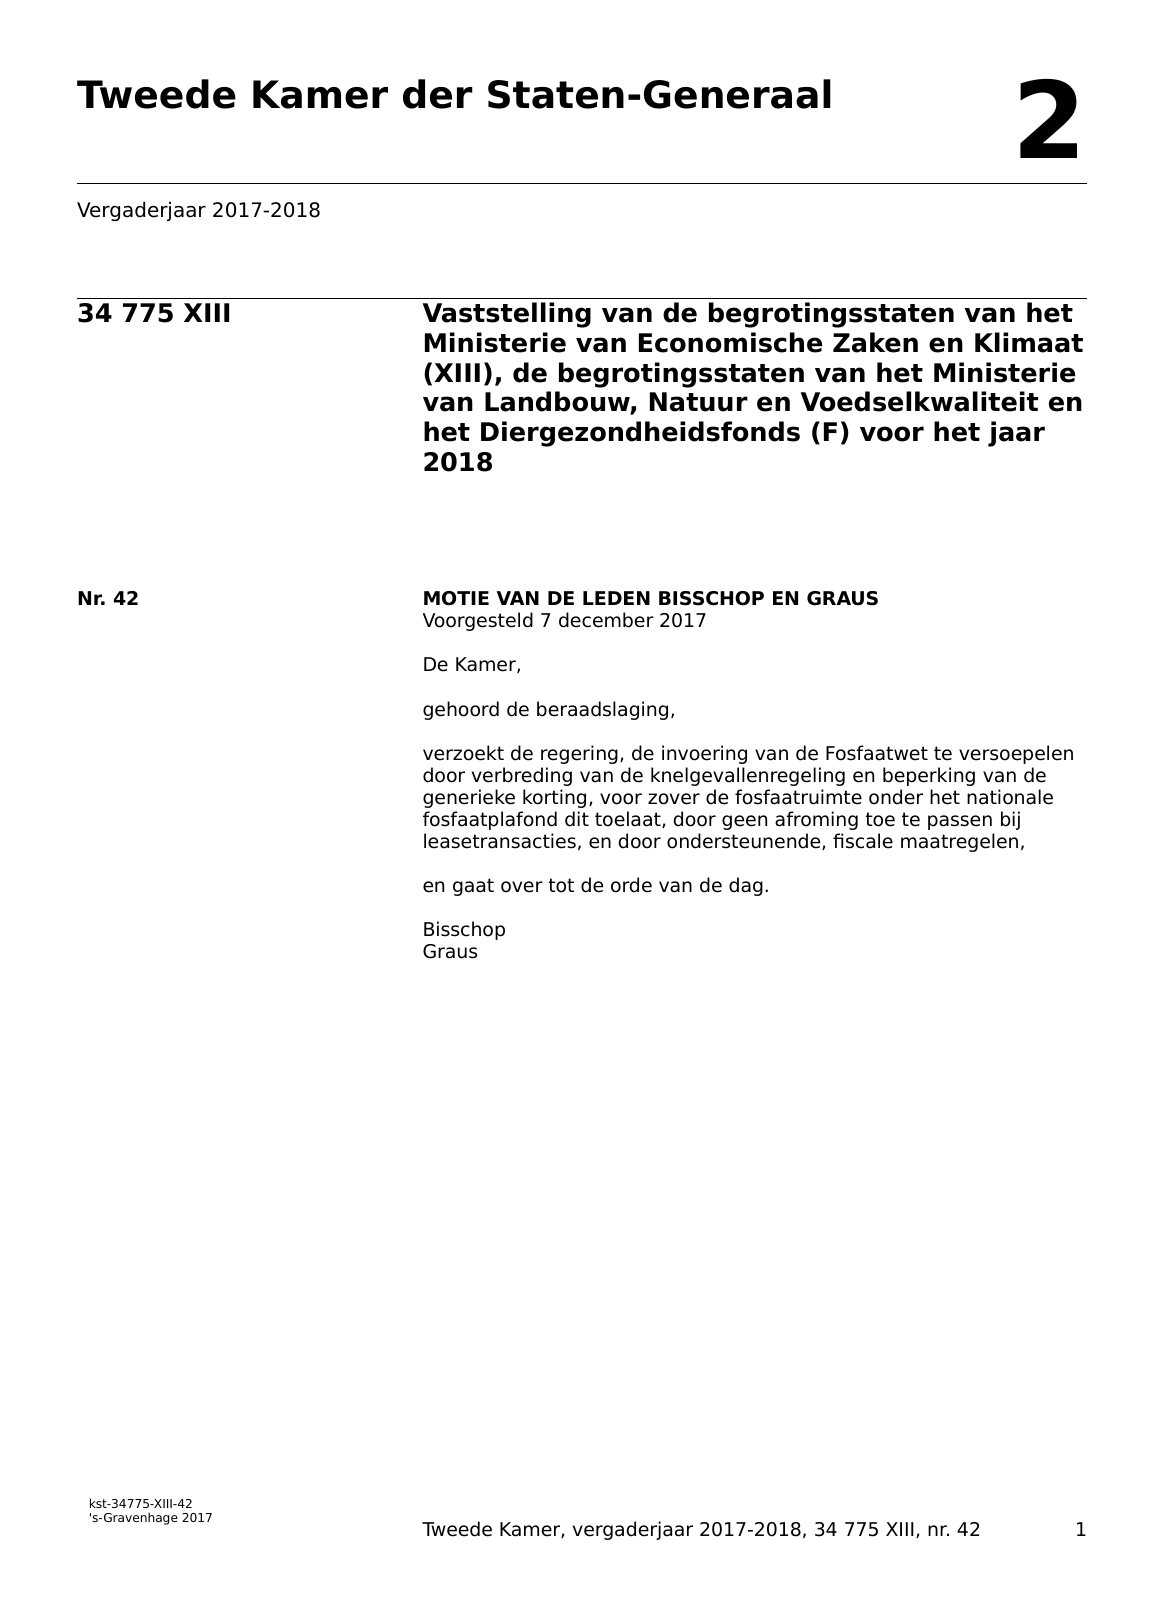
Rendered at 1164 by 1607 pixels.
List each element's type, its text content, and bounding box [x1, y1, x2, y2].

text Voorgesteld 7 december 2017 [422, 610, 1087, 632]
text gehoord de beraadslaging, [422, 698, 1087, 720]
text De Kamer, [422, 654, 1087, 676]
text verzoekt de regering, de invoering van de Fosfaatwet te versoepelen door verbreding van de knelgevallenregeling en beperking van de generieke korting, voor zover de fosfaatruimte onder het nationale fosfaatplafond dit toelaat, door geen afroming toe te passen bij leasetransacties, en door ondersteunende, fiscale maatregelen, [422, 743, 1087, 852]
text 's-Gravenhage 2017 [88, 1511, 323, 1525]
text en gaat over tot de orde van de dag. [422, 875, 1087, 897]
text kst-34775-XIII-42 [88, 1497, 323, 1511]
table_cell Vergaderjaar 2017-2018 [77, 184, 1087, 298]
text Bisschop [422, 919, 1087, 941]
table_header Tweede Kamer der Staten-Generaal [77, 59, 886, 183]
table_header 2 [886, 59, 1087, 183]
subtitle 34 775 XIII Vaststelling van de begrotingsstaten van het Ministerie van Economische Zaken en Klimaat (XIII), de begrotingsstaten van het Ministerie van Landbouw, Natuur en Voedselkwaliteit en het Diergezondheidsfonds (F) voor het jaar 2018 [77, 299, 1087, 477]
text Graus [422, 941, 1087, 963]
subtitle Nr. 42 MOTIE VAN DE LEDEN BISSCHOP EN GRAUS [77, 588, 1087, 610]
